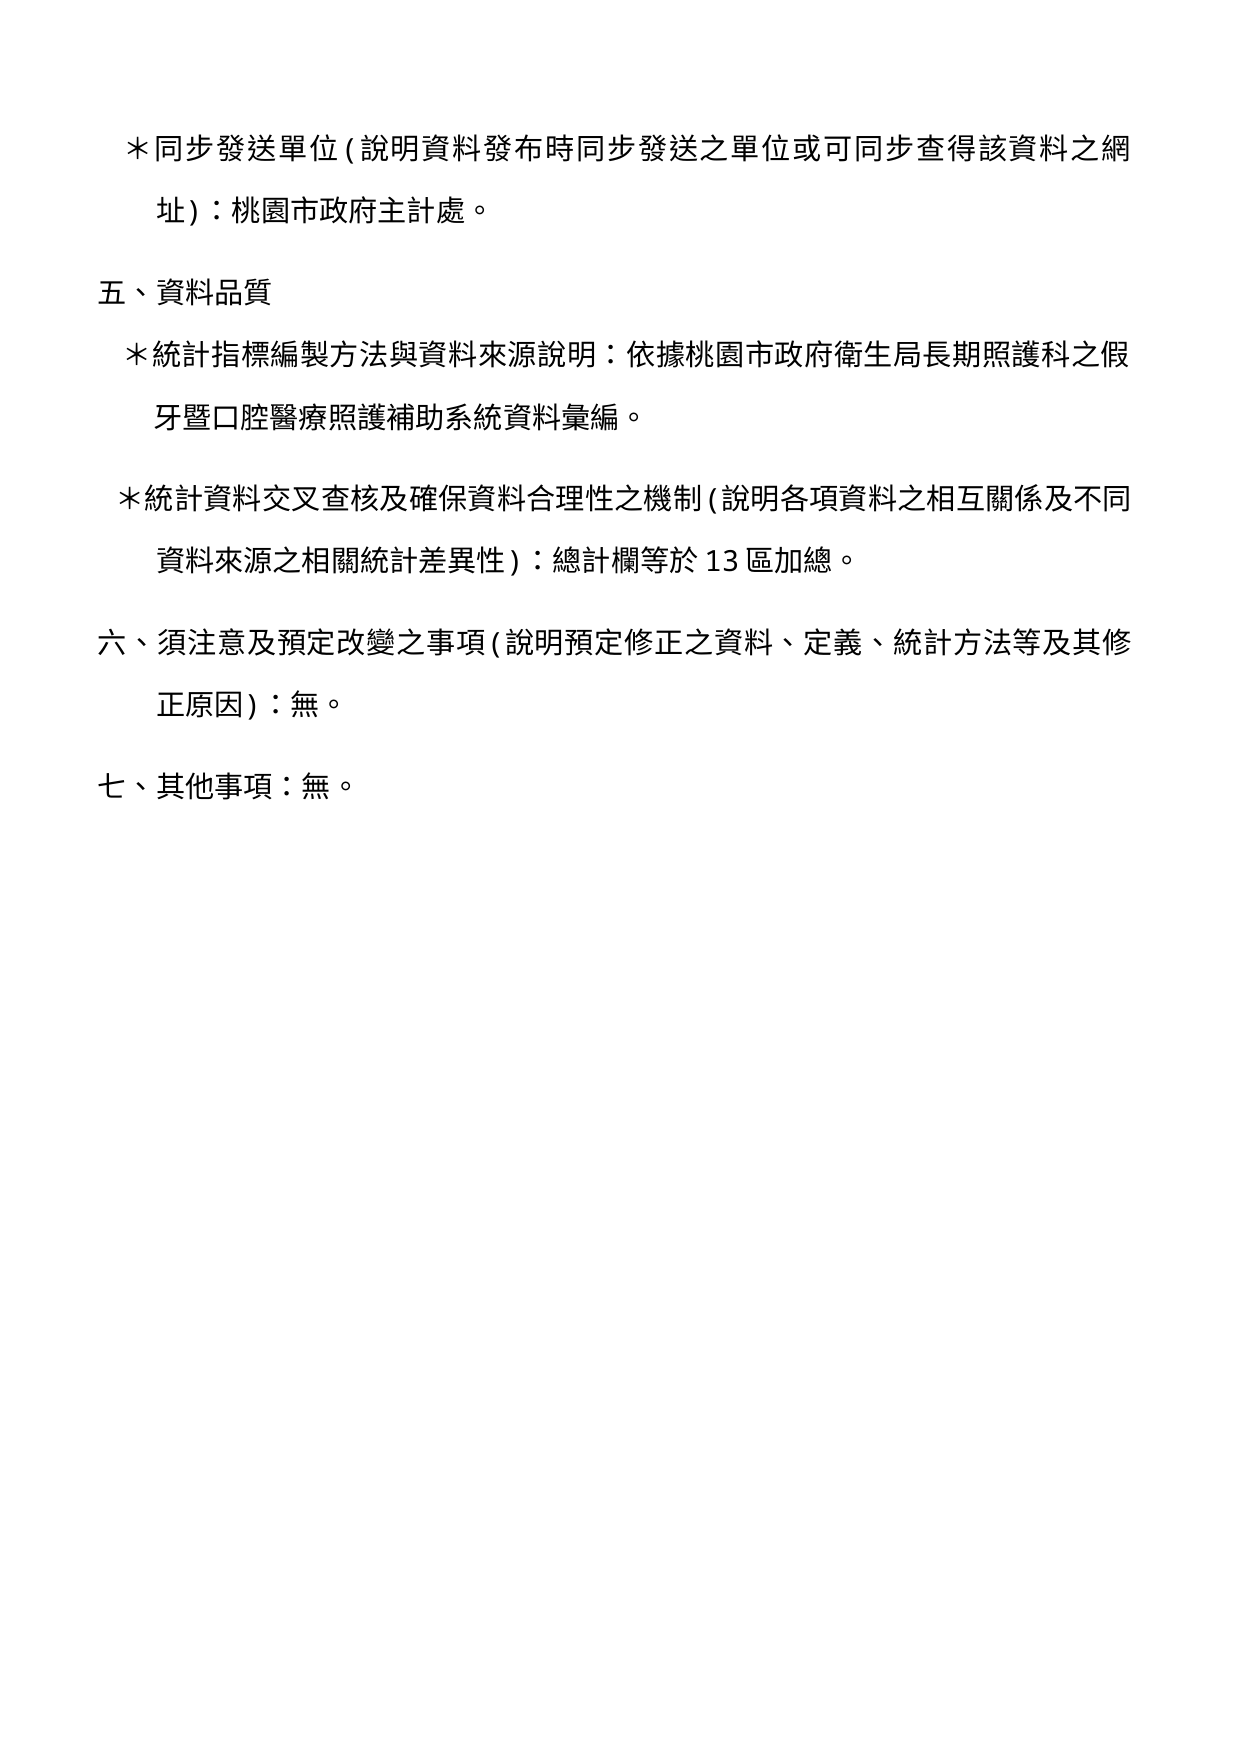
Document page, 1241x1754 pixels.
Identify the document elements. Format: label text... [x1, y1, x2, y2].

table_header ＊同步發送單位(說明資料發布時同步發送之單位或可同步查得該資料之網址)：桃園市政府主計處。 五、資料品質 ＊統計指標編製方法與資料來源說明：依據桃園市政府衛生局長期照護科之假牙暨口腔醫療照護補助系統資料彙編。 ＊統計資料交叉查核及確保資料合理性之機制(說明各項資料之相互關係及不同資料來源之相關統計差異性)：總計欄等於13區加總。 六、須注意及預定改變之事項(說明預定修正之資料、定義、統計方法等及其修正原因)：無。 七、其他事項：無。 [86, 105, 1144, 893]
